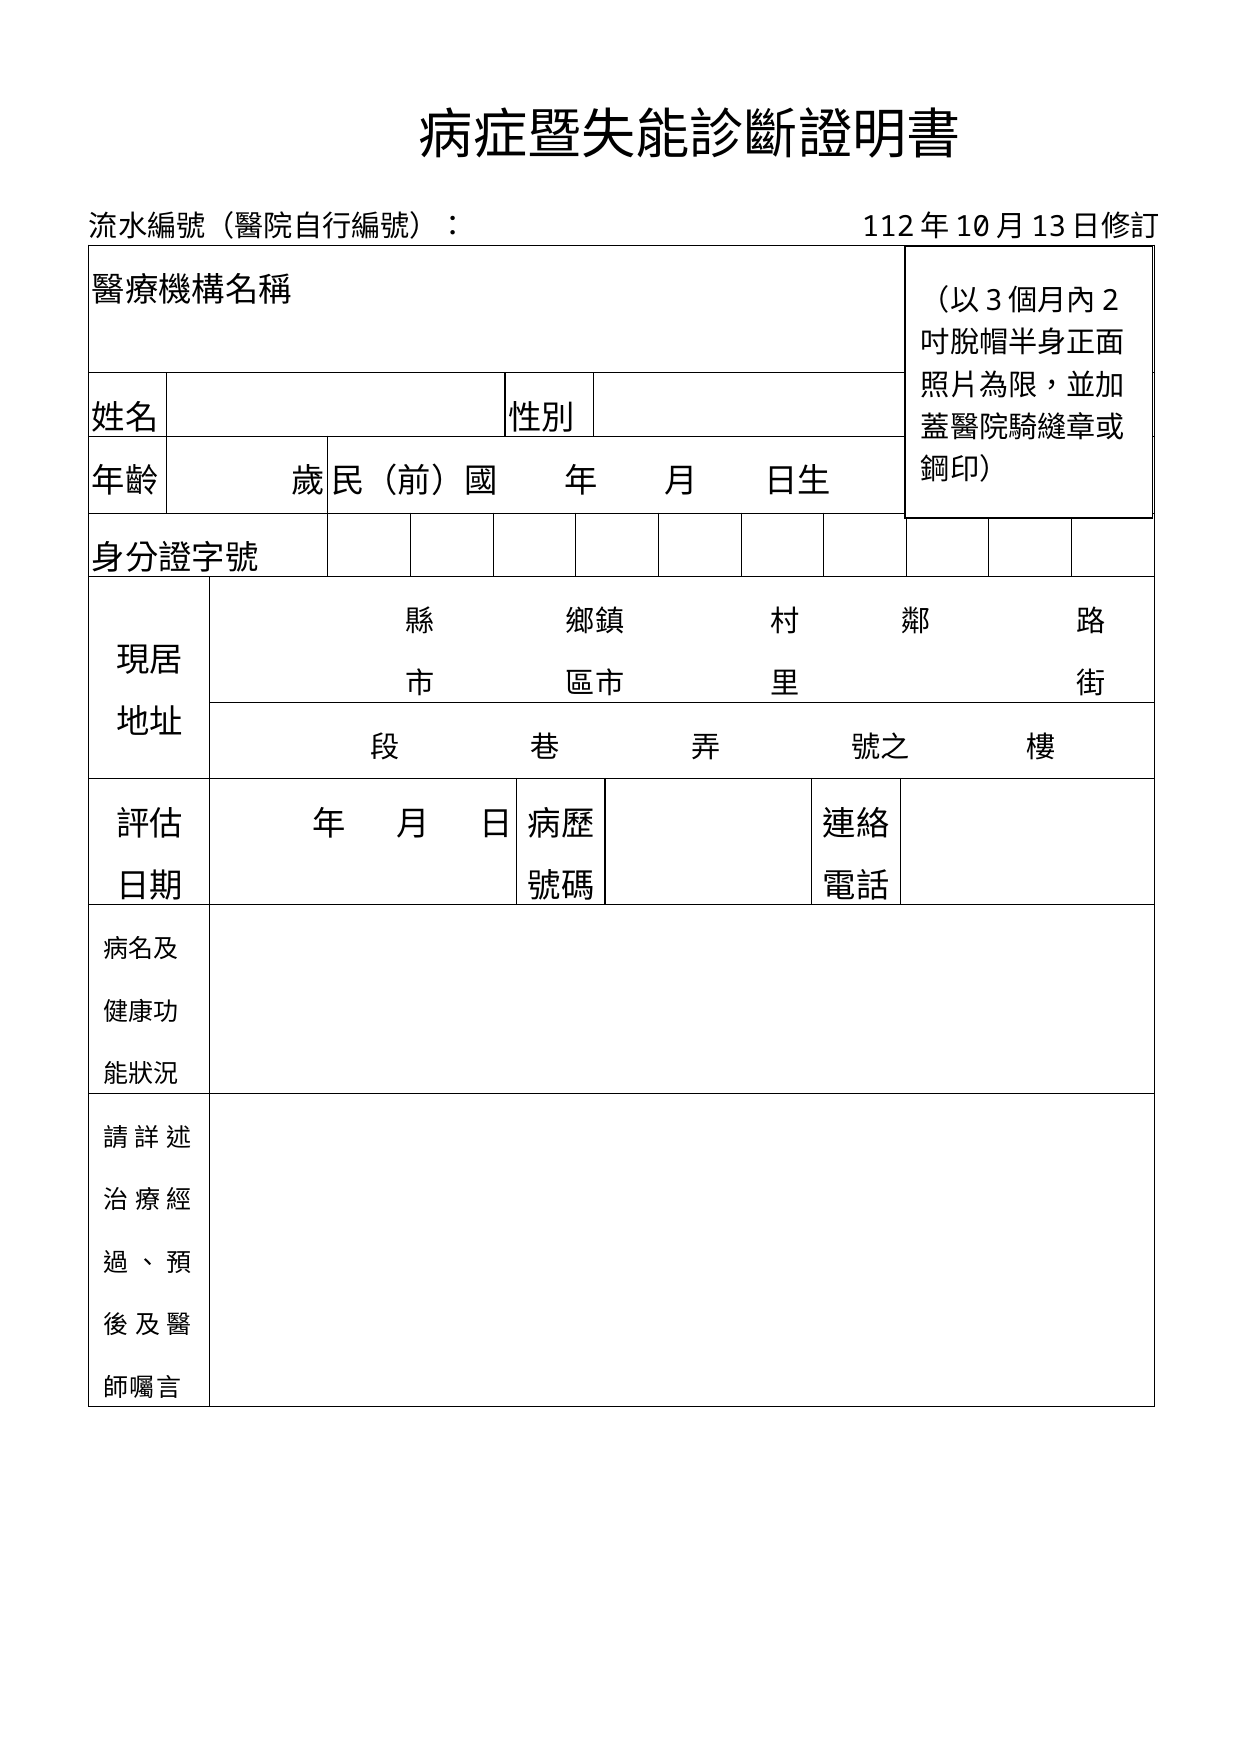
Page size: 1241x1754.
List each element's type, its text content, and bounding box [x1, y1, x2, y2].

table_cell [659, 514, 741, 576]
table_cell 現居 地址 [89, 577, 209, 778]
table_cell 年 月 日 [210, 779, 516, 904]
table_cell [328, 514, 410, 576]
table_cell 段 巷 弄 號之 樓 [210, 703, 1154, 778]
table_cell 連絡電話 [812, 779, 900, 904]
table_header 醫療機構名稱 [89, 246, 904, 372]
table_cell 歲 [167, 437, 327, 513]
table_cell [167, 373, 504, 436]
table_cell 請詳述治療經過、預後及醫師囑言 [89, 1094, 209, 1406]
table_cell 身分證字號 [89, 514, 327, 576]
table_cell [411, 514, 493, 576]
table_cell 縣 鄉鎮 村 鄰 路 市 區市 里 街 [210, 577, 1154, 702]
text 病症暨失能診斷證明書 [89, 57, 1181, 182]
table_cell 病歷號碼 [517, 779, 604, 904]
table_cell [576, 514, 658, 576]
table_cell [494, 514, 575, 576]
table_cell [742, 514, 823, 576]
table_cell [907, 519, 988, 576]
table_cell 性別 [506, 373, 593, 436]
table_header 醫療機構名稱 [906, 247, 1152, 517]
table_cell [594, 373, 904, 436]
table_cell 病名及 健康功能狀況 [89, 905, 209, 1092]
table_cell 姓名 [89, 373, 166, 436]
table_cell [989, 519, 1071, 576]
table_cell 民（前）國 年 月 日生 [328, 437, 904, 513]
table_cell [1072, 519, 1154, 576]
table_cell [901, 779, 1154, 904]
table_cell [606, 779, 811, 904]
table_cell [824, 514, 906, 576]
table_cell 年齡 [89, 437, 166, 513]
table_cell [210, 1094, 1154, 1406]
table_cell [210, 905, 1154, 1092]
table_cell 評估 日期 [89, 779, 209, 904]
text 流水編號（醫院自行編號）： 112年10月13日修訂 [89, 182, 1181, 244]
